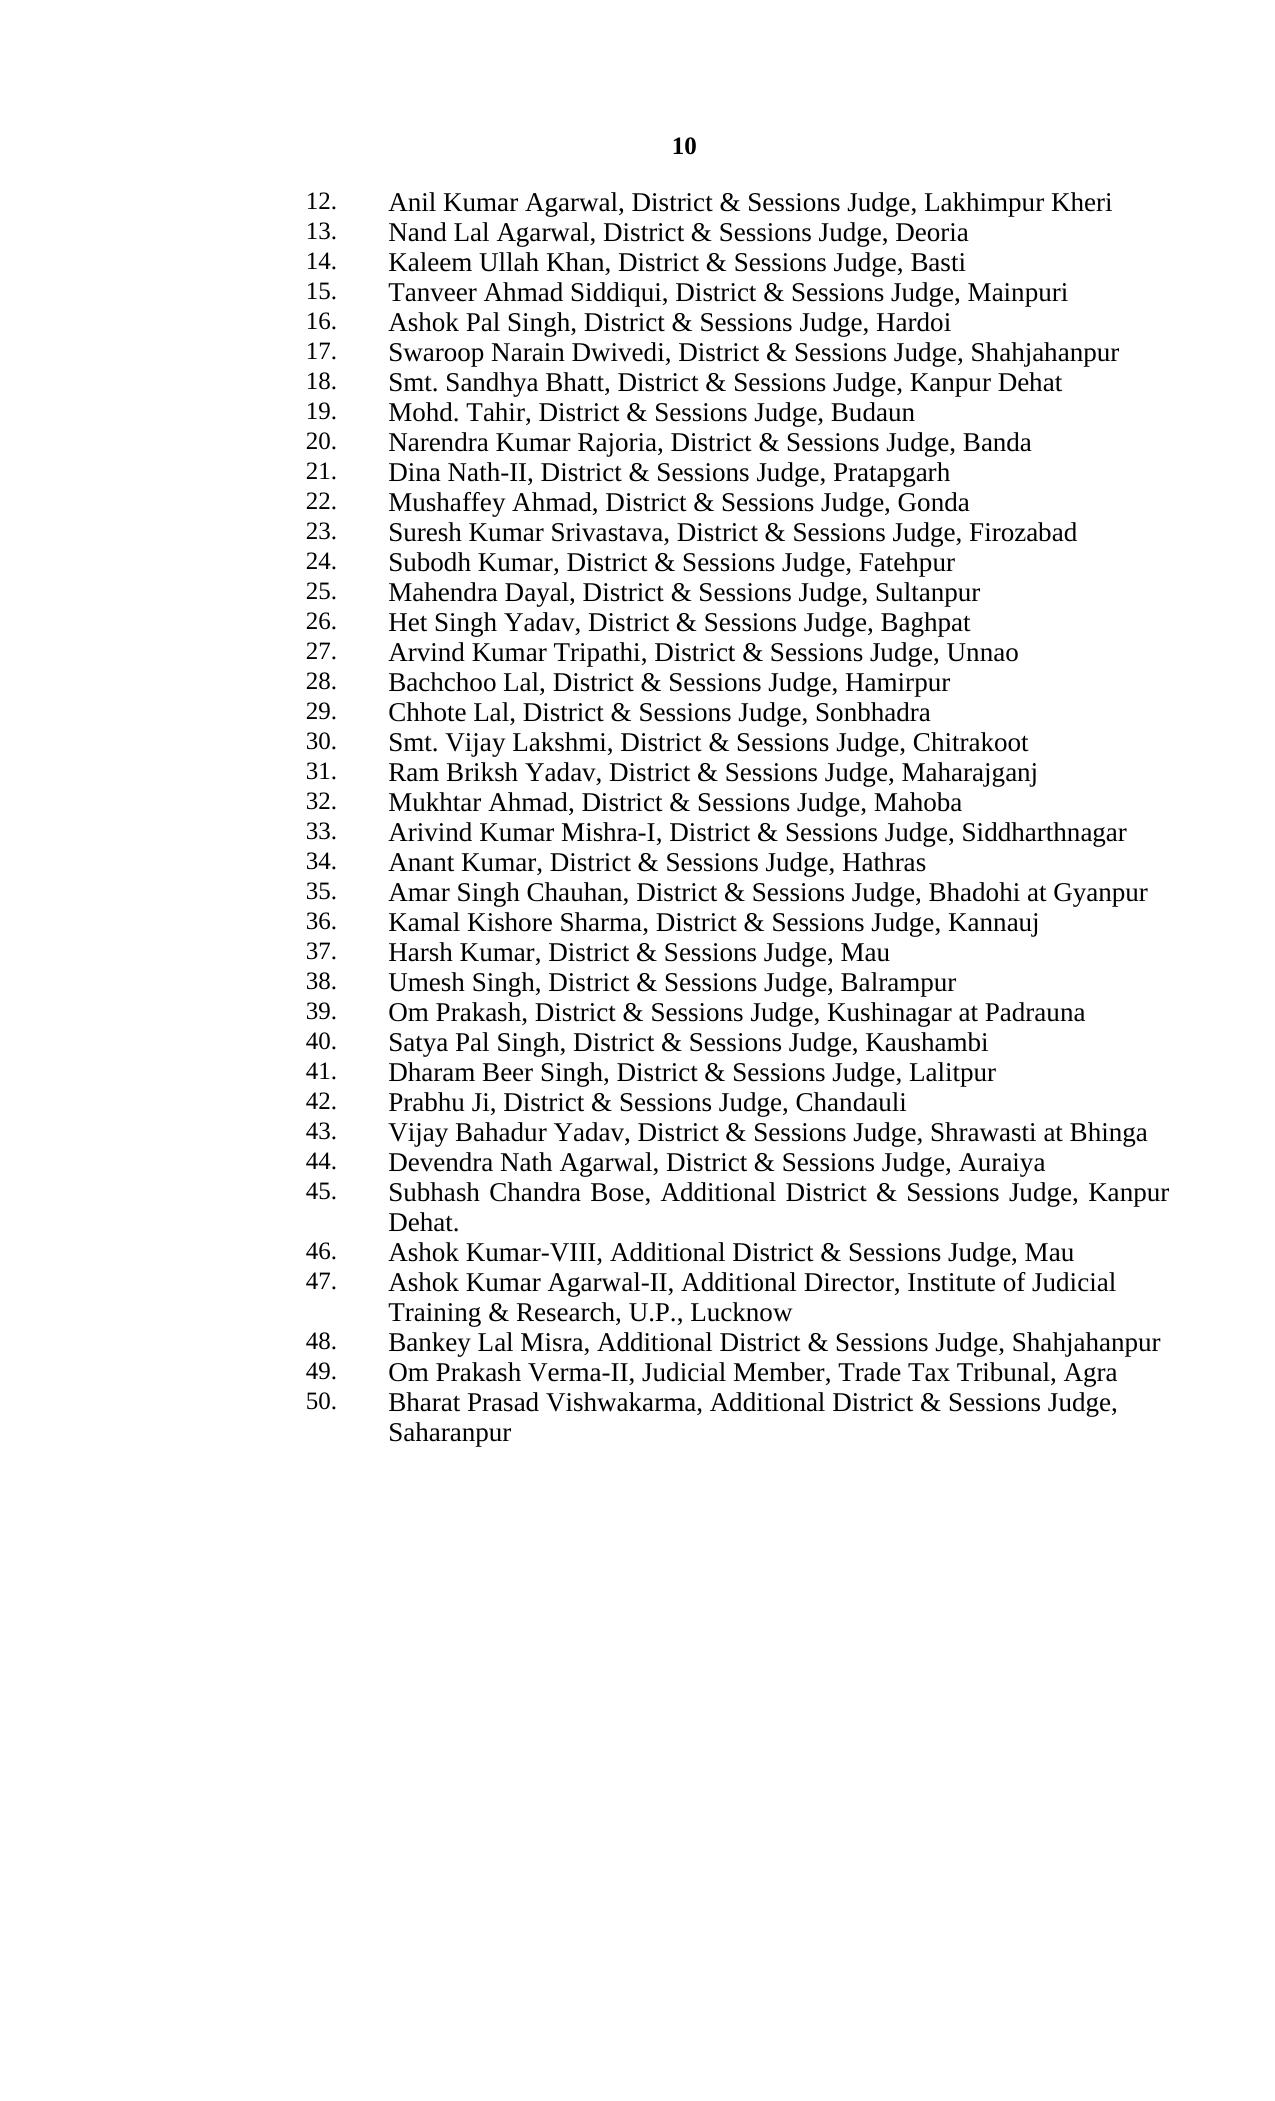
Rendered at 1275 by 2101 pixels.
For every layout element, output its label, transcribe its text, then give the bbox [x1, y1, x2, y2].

table_cell [294, 608, 377, 637]
table_cell Prabhu Ji, District & Sessions Judge, Chandauli [377, 1088, 1181, 1117]
table_cell [294, 818, 377, 847]
table_cell [294, 398, 377, 427]
table_cell [294, 698, 377, 727]
table_cell [294, 458, 377, 487]
table_cell [294, 428, 377, 457]
table_cell [294, 1238, 377, 1267]
table_cell [294, 278, 377, 307]
table_cell [294, 908, 377, 937]
table_cell [294, 788, 377, 817]
table_cell Ashok Kumar-VIII, Additional District & Sessions Judge, Mau [377, 1238, 1181, 1267]
table_header Anil Kumar Agarwal, District & Sessions Judge, Lakhimpur Kheri [377, 188, 1181, 217]
table_cell Swaroop Narain Dwivedi, District & Sessions Judge, Shahjahanpur [377, 338, 1181, 367]
table_cell [294, 1058, 377, 1087]
table_cell Ashok Kumar Agarwal-II, Additional Director, Institute of Judicial Training & Research, U.P., Lucknow [377, 1268, 1181, 1327]
table_cell [294, 1328, 377, 1357]
table_cell Devendra Nath Agarwal, District & Sessions Judge, Auraiya [377, 1148, 1181, 1177]
table_cell [294, 728, 377, 757]
table_cell Suresh Kumar Srivastava, District & Sessions Judge, Firozabad [377, 518, 1181, 547]
table_cell [294, 368, 377, 397]
table_cell Mahendra Dayal, District & Sessions Judge, Sultanpur [377, 578, 1181, 607]
table_cell Mushaffey Ahmad, District & Sessions Judge, Gonda [377, 488, 1181, 517]
table_cell Mukhtar Ahmad, District & Sessions Judge, Mahoba [377, 788, 1181, 817]
table_cell Bachchoo Lal, District & Sessions Judge, Hamirpur [377, 668, 1181, 697]
text 10 [187, 132, 1181, 160]
table_cell [294, 1268, 377, 1327]
table_cell [294, 308, 377, 337]
table_cell Ashok Pal Singh, District & Sessions Judge, Hardoi [377, 308, 1181, 337]
table_cell Smt. Vijay Lakshmi, District & Sessions Judge, Chitrakoot [377, 728, 1181, 757]
table_cell [294, 1148, 377, 1177]
table_cell Tanveer Ahmad Siddiqui, District & Sessions Judge, Mainpuri [377, 278, 1181, 307]
table_cell [294, 1088, 377, 1117]
table_cell [294, 338, 377, 367]
table_cell [294, 938, 377, 967]
table_cell Subodh Kumar, District & Sessions Judge, Fatehpur [377, 548, 1181, 577]
table_cell Om Prakash, District & Sessions Judge, Kushinagar at Padrauna [377, 998, 1181, 1027]
table_cell [294, 998, 377, 1027]
table_cell [294, 668, 377, 697]
table_cell Dina Nath-II, District & Sessions Judge, Pratapgarh [377, 458, 1181, 487]
table_cell Mohd. Tahir, District & Sessions Judge, Budaun [377, 398, 1181, 427]
table_cell Dharam Beer Singh, District & Sessions Judge, Lalitpur [377, 1058, 1181, 1087]
table_cell [294, 1388, 377, 1447]
table_cell Smt. Sandhya Bhatt, District & Sessions Judge, Kanpur Dehat [377, 368, 1181, 397]
table_cell Subhash Chandra Bose, Additional District & Sessions Judge, Kanpur Dehat. [377, 1178, 1181, 1237]
table_cell [294, 848, 377, 877]
table_cell [294, 638, 377, 667]
table_cell [294, 1358, 377, 1387]
table_cell [294, 578, 377, 607]
table_cell [294, 218, 377, 247]
table_cell [294, 758, 377, 787]
table_cell Arvind Kumar Tripathi, District & Sessions Judge, Unnao [377, 638, 1181, 667]
table_cell Harsh Kumar, District & Sessions Judge, Mau [377, 938, 1181, 967]
table_cell Amar Singh Chauhan, District & Sessions Judge, Bhadohi at Gyanpur [377, 878, 1181, 907]
table_cell [294, 488, 377, 517]
table_cell Nand Lal Agarwal, District & Sessions Judge, Deoria [377, 218, 1181, 247]
table_cell [294, 1118, 377, 1147]
table_header [294, 188, 377, 217]
table_cell [294, 248, 377, 277]
table_cell Satya Pal Singh, District & Sessions Judge, Kaushambi [377, 1028, 1181, 1057]
table_cell [294, 968, 377, 997]
table_cell Bankey Lal Misra, Additional District & Sessions Judge, Shahjahanpur [377, 1328, 1181, 1357]
table_cell Narendra Kumar Rajoria, District & Sessions Judge, Banda [377, 428, 1181, 457]
table_cell Kamal Kishore Sharma, District & Sessions Judge, Kannauj [377, 908, 1181, 937]
table_cell [294, 878, 377, 907]
table_cell Kaleem Ullah Khan, District & Sessions Judge, Basti [377, 248, 1181, 277]
table_cell Arivind Kumar Mishra-I, District & Sessions Judge, Siddharthnagar [377, 818, 1181, 847]
table_cell Umesh Singh, District & Sessions Judge, Balrampur [377, 968, 1181, 997]
table_cell Om Prakash Verma-II, Judicial Member, Trade Tax Tribunal, Agra [377, 1358, 1181, 1387]
table_cell [294, 1178, 377, 1237]
table_cell Anant Kumar, District & Sessions Judge, Hathras [377, 848, 1181, 877]
table_cell Het Singh Yadav, District & Sessions Judge, Baghpat [377, 608, 1181, 637]
table_cell [294, 548, 377, 577]
table_cell [294, 1028, 377, 1057]
table_cell [294, 518, 377, 547]
table_cell Vijay Bahadur Yadav, District & Sessions Judge, Shrawasti at Bhinga [377, 1118, 1181, 1147]
table_cell Chhote Lal, District & Sessions Judge, Sonbhadra [377, 698, 1181, 727]
table_cell Bharat Prasad Vishwakarma, Additional District & Sessions Judge, Saharanpur [377, 1388, 1181, 1447]
table_cell Ram Briksh Yadav, District & Sessions Judge, Maharajganj [377, 758, 1181, 787]
